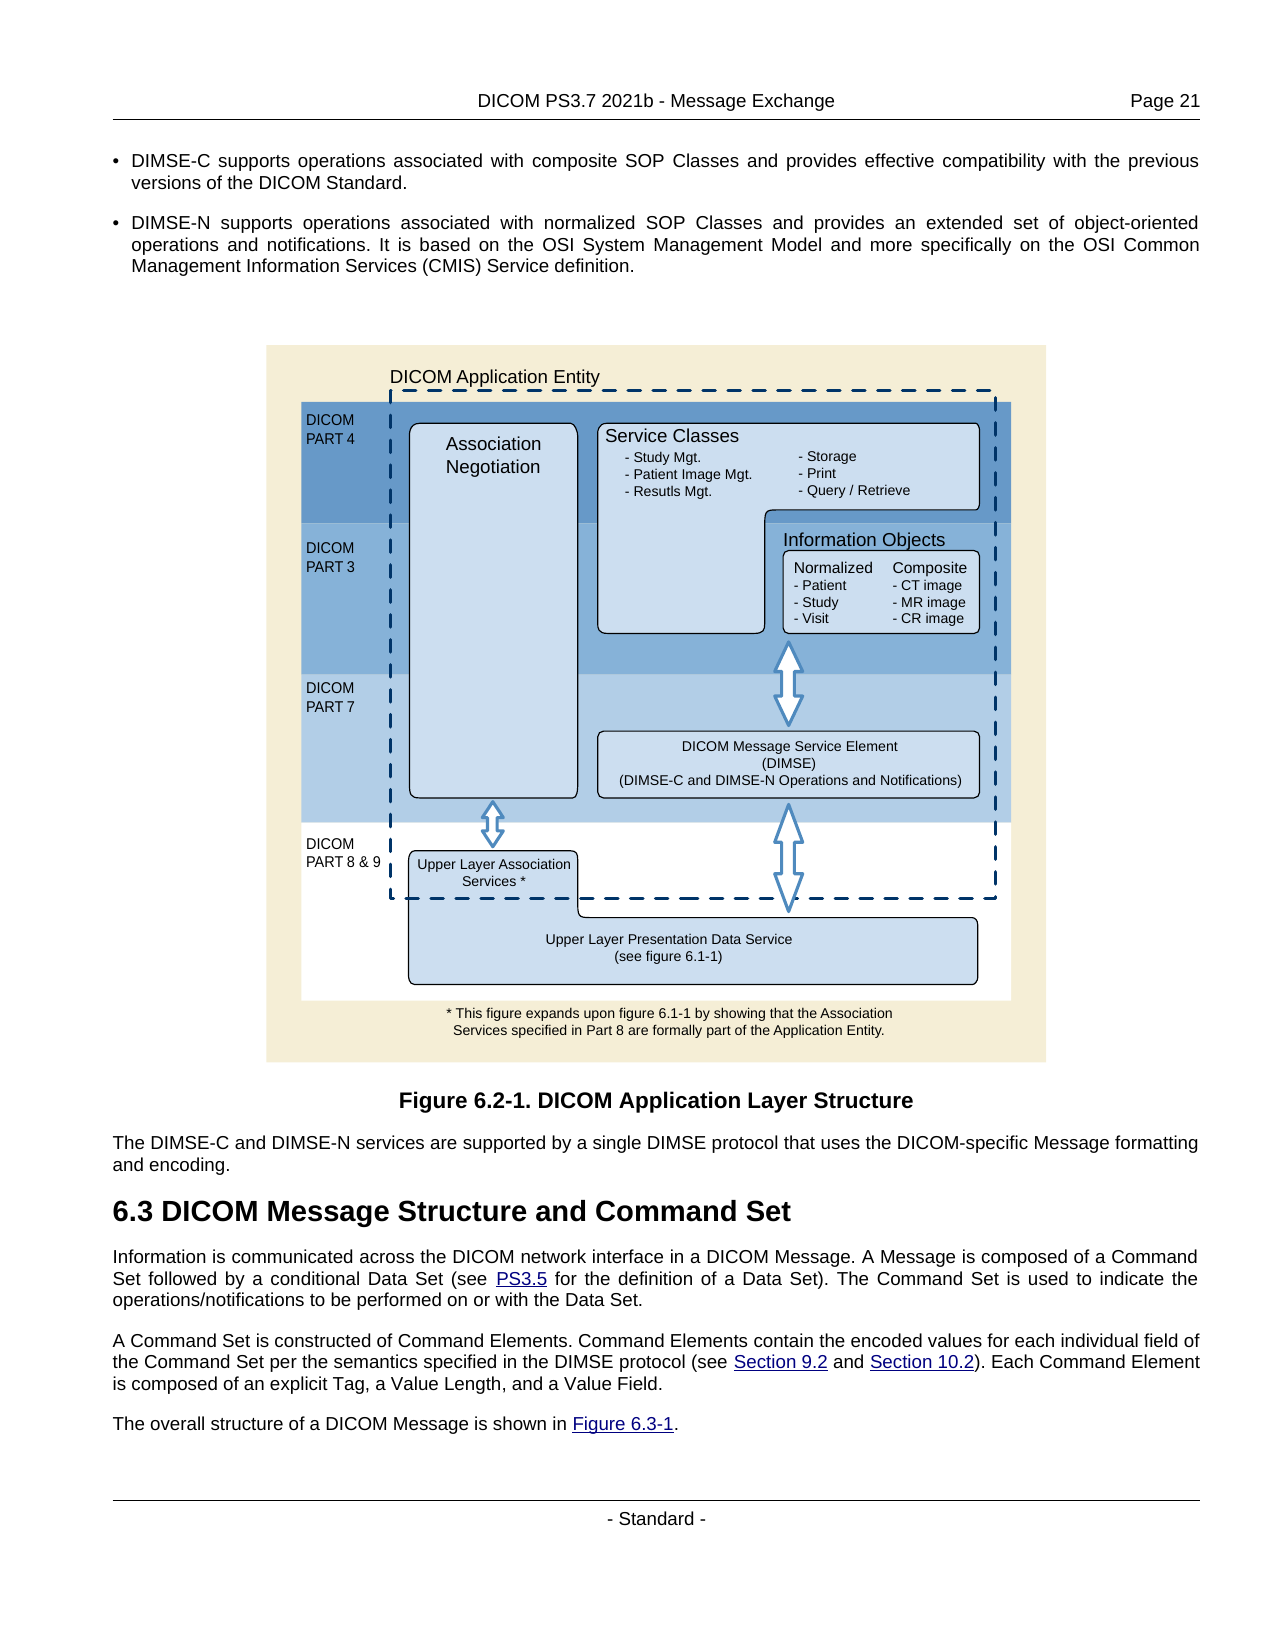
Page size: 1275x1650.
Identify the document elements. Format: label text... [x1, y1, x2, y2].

text Information is communicated across the DICOM network interface in a DICOM Message. A Message is composed of a Command Set followed by a conditional Data Set (see PS3.5 for the definition of a Data Set). The Command Set is used to indicate the operations/notifications to be performed on or with the Data Set. [112, 1246, 1200, 1311]
text 6.3 DICOM Message Structure and Command Set [112, 1194, 1200, 1227]
text A Command Set is constructed of Command Elements. Command Elements contain the encoded values for each individual field of the Command Set per the semantics specified in the DIMSE protocol (see Section 9.2 and Section 10.2). Each Command Element is composed of an explicit Tag, a Value Length, and a Value Field. [112, 1329, 1200, 1394]
text The DIMSE-C and DIMSE-N services are supported by a single DIMSE protocol that uses the DICOM-specific Message formatting and encoding. [112, 1132, 1200, 1175]
text Figure 6.2-1. DICOM Application Layer Structure [112, 1087, 1200, 1113]
text • DIMSE-C supports operations associated with composite SOP Classes and provides effective compatibility with the previous versions of the DICOM Standard. [112, 150, 1200, 193]
text • DIMSE-N supports operations associated with normalized SOP Classes and provides an extended set of object-oriented operations and notifications. It is based on the OSI System Management Model and more specifically on the OSI Common Management Information Services (CMIS) Service definition. [112, 212, 1200, 277]
text The overall structure of a DICOM Message is shown in Figure 6.3-1. [112, 1413, 1200, 1434]
